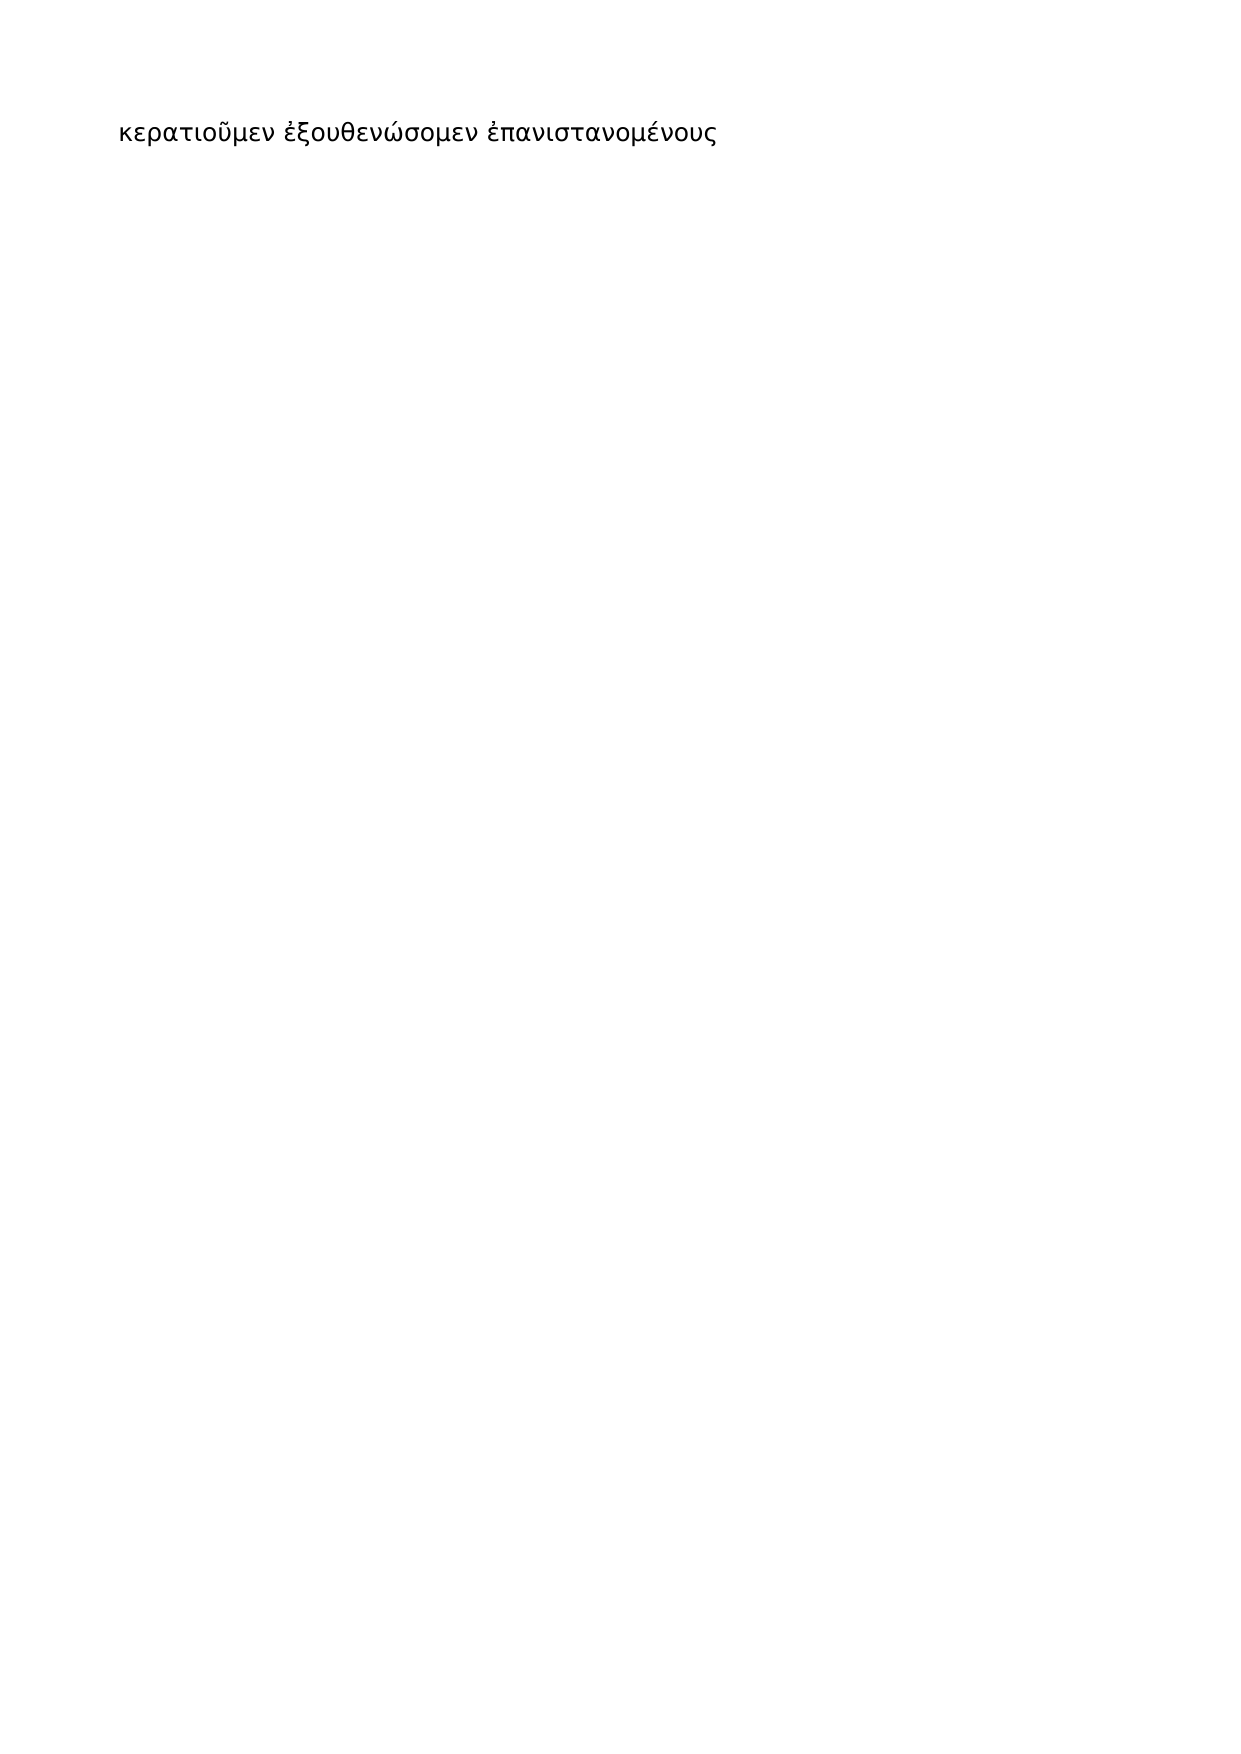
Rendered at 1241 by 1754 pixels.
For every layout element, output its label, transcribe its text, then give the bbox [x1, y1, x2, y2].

text κερατιοῦμεν ἐξουθενώσομεν ἐπανιστανομένους [118, 118, 1122, 147]
